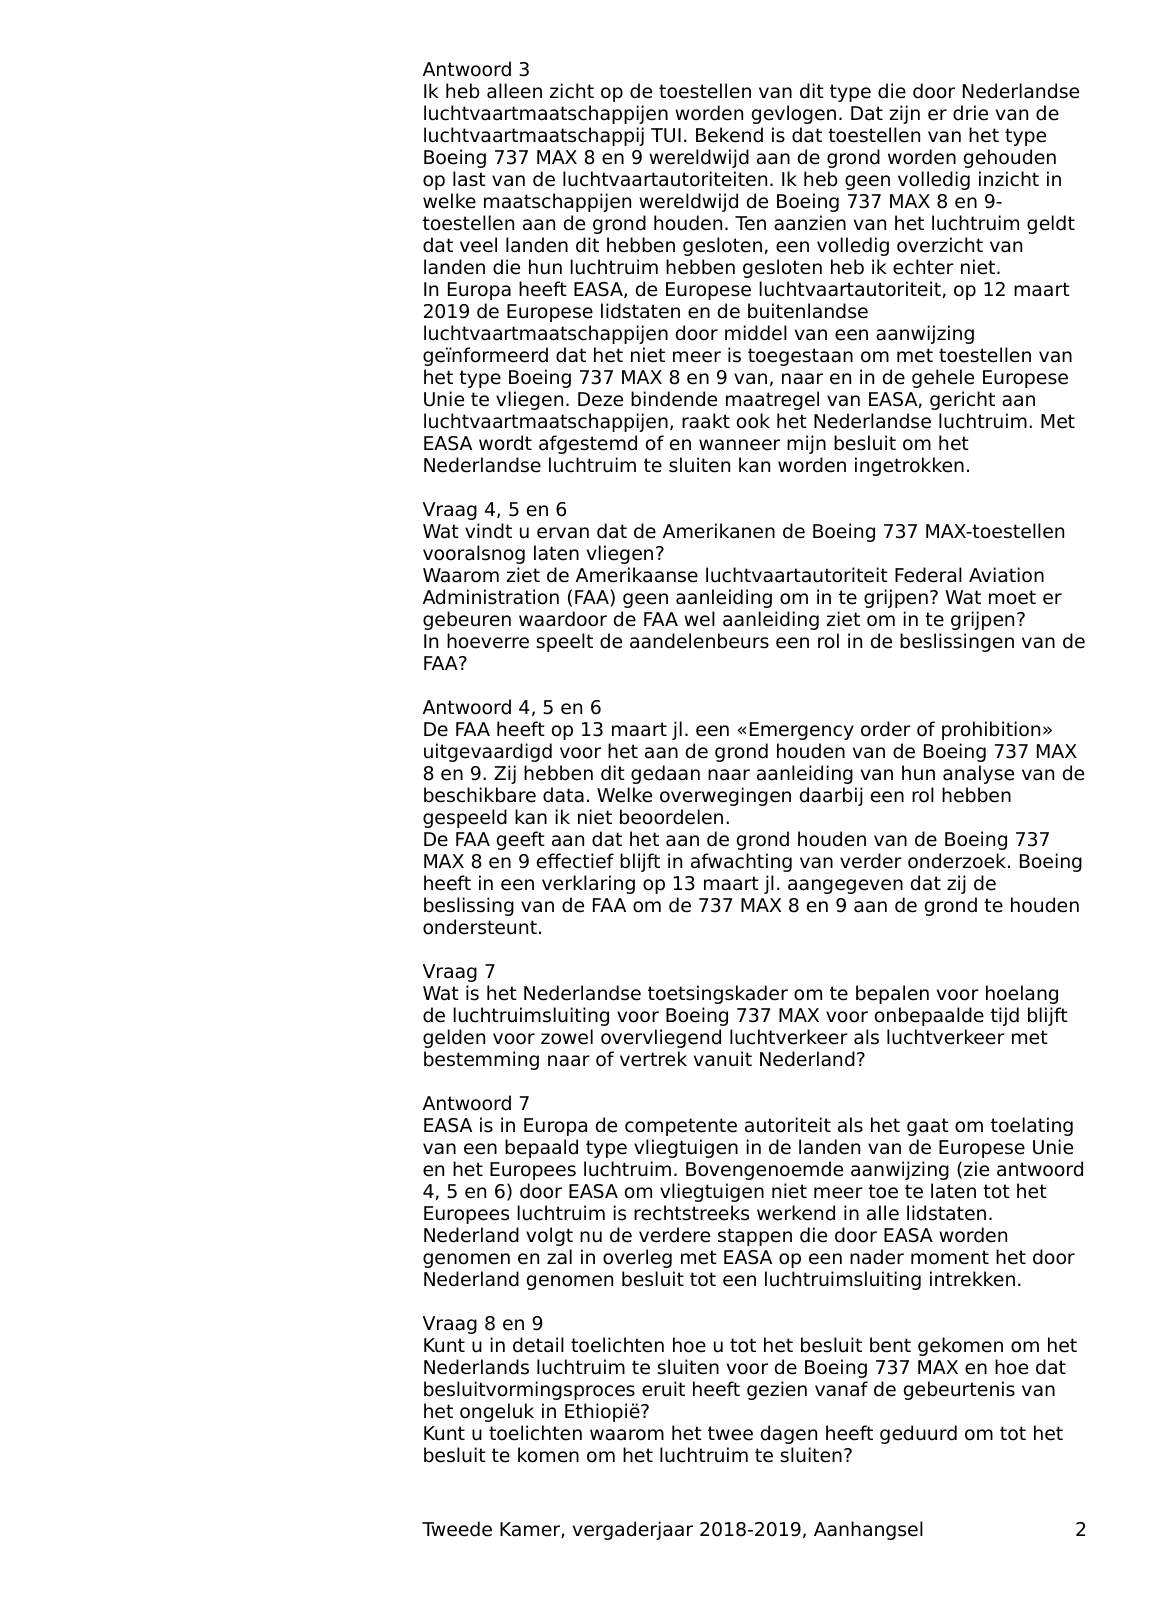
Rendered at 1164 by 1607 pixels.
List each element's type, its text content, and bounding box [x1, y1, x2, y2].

text De FAA geeft aan dat het aan de grond houden van de Boeing 737 MAX 8 en 9 effectief blijft in afwachting van verder onderzoek. Boeing heeft in een verklaring op 13 maart jl. aangegeven dat zij de beslissing van de FAA om de 737 MAX 8 en 9 aan de grond te houden ondersteunt. [422, 829, 1087, 939]
text EASA is in Europa de competente autoriteit als het gaat om toelating van een bepaald type vliegtuigen in de landen van de Europese Unie en het Europees luchtruim. Bovengenoemde aanwijzing (zie antwoord 4, 5 en 6) door EASA om vliegtuigen niet meer toe te laten tot het Europees luchtruim is rechtstreeks werkend in alle lidstaten. Nederland volgt nu de verdere stappen die door EASA worden genomen en zal in overleg met EASA op een nader moment het door Nederland genomen besluit tot een luchtruimsluiting intrekken. [422, 1115, 1087, 1291]
text Ik heb alleen zicht op de toestellen van dit type die door Nederlandse luchtvaartmaatschappijen worden gevlogen. Dat zijn er drie van de luchtvaartmaatschappij TUI. Bekend is dat toestellen van het type Boeing 737 MAX 8 en 9 wereldwijd aan de grond worden gehouden op last van de luchtvaartautoriteiten. Ik heb geen volledig inzicht in welke maatschappijen wereldwijd de Boeing 737 MAX 8 en 9-toestellen aan de grond houden. Ten aanzien van het luchtruim geldt dat veel landen dit hebben gesloten, een volledig overzicht van landen die hun luchtruim hebben gesloten heb ik echter niet. [422, 81, 1087, 279]
text Kunt u toelichten waarom het twee dagen heeft geduurd om tot het besluit te komen om het luchtruim te sluiten? [422, 1423, 1087, 1467]
text Vraag 8 en 9 [422, 1313, 1087, 1335]
text In hoeverre speelt de aandelenbeurs een rol in de beslissingen van de FAA? [422, 631, 1087, 675]
text Antwoord 3 [422, 59, 1087, 81]
text Antwoord 7 [422, 1093, 1087, 1115]
text Kunt u in detail toelichten hoe u tot het besluit bent gekomen om het Nederlands luchtruim te sluiten voor de Boeing 737 MAX en hoe dat besluitvormingsproces eruit heeft gezien vanaf de gebeurtenis van het ongeluk in Ethiopië? [422, 1335, 1087, 1423]
text In Europa heeft EASA, de Europese luchtvaartautoriteit, op 12 maart 2019 de Europese lidstaten en de buitenlandse luchtvaartmaatschappijen door middel van een aanwijzing geïnformeerd dat het niet meer is toegestaan om met toestellen van het type Boeing 737 MAX 8 en 9 van, naar en in de gehele Europese Unie te vliegen. Deze bindende maatregel van EASA, gericht aan luchtvaartmaatschappijen, raakt ook het Nederlandse luchtruim. Met EASA wordt afgestemd of en wanneer mijn besluit om het Nederlandse luchtruim te sluiten kan worden ingetrokken. [422, 279, 1087, 477]
text Wat vindt u ervan dat de Amerikanen de Boeing 737 MAX-toestellen vooralsnog laten vliegen? [422, 521, 1087, 565]
text Vraag 7 [422, 961, 1087, 983]
text Waarom ziet de Amerikaanse luchtvaartautoriteit Federal Aviation Administration (FAA) geen aanleiding om in te grijpen? Wat moet er gebeuren waardoor de FAA wel aanleiding ziet om in te grijpen? [422, 565, 1087, 631]
text Antwoord 4, 5 en 6 [422, 697, 1087, 719]
text De FAA heeft op 13 maart jl. een «Emergency order of prohibition» uitgevaardigd voor het aan de grond houden van de Boeing 737 MAX 8 en 9. Zij hebben dit gedaan naar aanleiding van hun analyse van de beschikbare data. Welke overwegingen daarbij een rol hebben gespeeld kan ik niet beoordelen. [422, 719, 1087, 829]
text Wat is het Nederlandse toetsingskader om te bepalen voor hoelang de luchtruimsluiting voor Boeing 737 MAX voor onbepaalde tijd blijft gelden voor zowel overvliegend luchtverkeer als luchtverkeer met bestemming naar of vertrek vanuit Nederland? [422, 983, 1087, 1071]
text Vraag 4, 5 en 6 [422, 499, 1087, 521]
